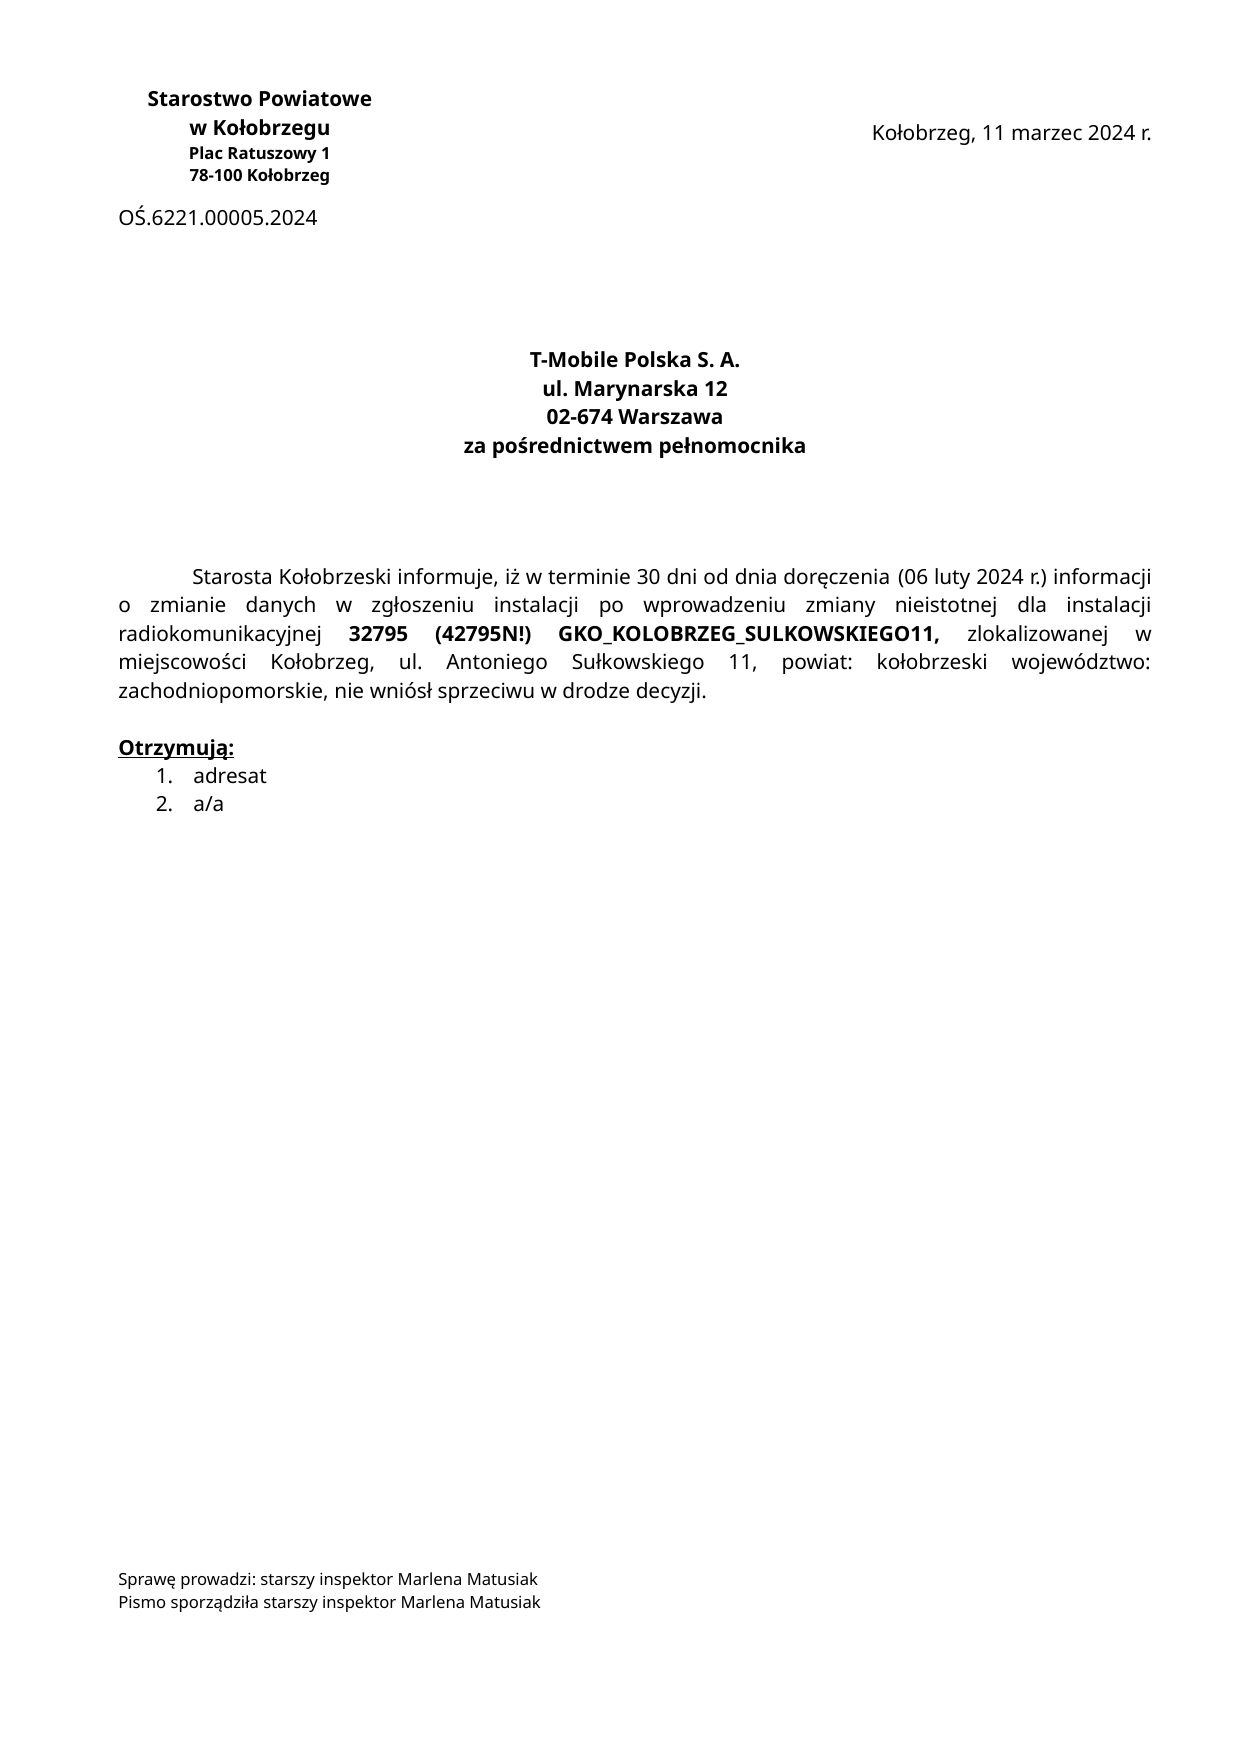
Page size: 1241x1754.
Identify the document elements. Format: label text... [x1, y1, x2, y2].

text Otrzymują: [118, 733, 1152, 761]
text Kołobrzeg, 11 marzec 2024 r. [416, 118, 1152, 147]
list adresat [156, 761, 1152, 789]
text Plac Ratuszowy 1 [103, 141, 416, 164]
text w Kołobrzegu [103, 113, 416, 141]
text 02-674 Warszawa [118, 402, 1152, 431]
text Starostwo Powiatowe [103, 84, 416, 113]
text Starosta Kołobrzeski informuje, iż w terminie 30 dni od dnia doręczenia (06 luty 2024 r.) informacji o zmianie danych w zgłoszeniu instalacji po wprowadzeniu zmiany nieistotnej dla instalacji radiokomunikacyjnej 32795 (42795N!) GKO_KOLOBRZEG_SULKOWSKIEGO11, zlokalizowanej w miejscowości Kołobrzeg, ul. Antoniego Sułkowskiego 11, powiat: kołobrzeski województwo: zachodniopomorskie, nie wniósł sprzeciwu w drodze decyzji. [118, 562, 1152, 704]
text za pośrednictwem pełnomocnika [118, 431, 1152, 459]
list a/a [156, 789, 1152, 818]
text OŚ.6221.00005.2024 [118, 203, 1152, 232]
text ul. Marynarska 12 [118, 374, 1152, 402]
text Sprawę prowadzi: starszy inspektor Marlena Matusiak Pismo sporządziła starszy inspektor Marlena Matusiak [118, 1567, 1152, 1613]
text 78-100 Kołobrzeg [103, 164, 416, 187]
text T-Mobile Polska S. A. [118, 346, 1152, 374]
